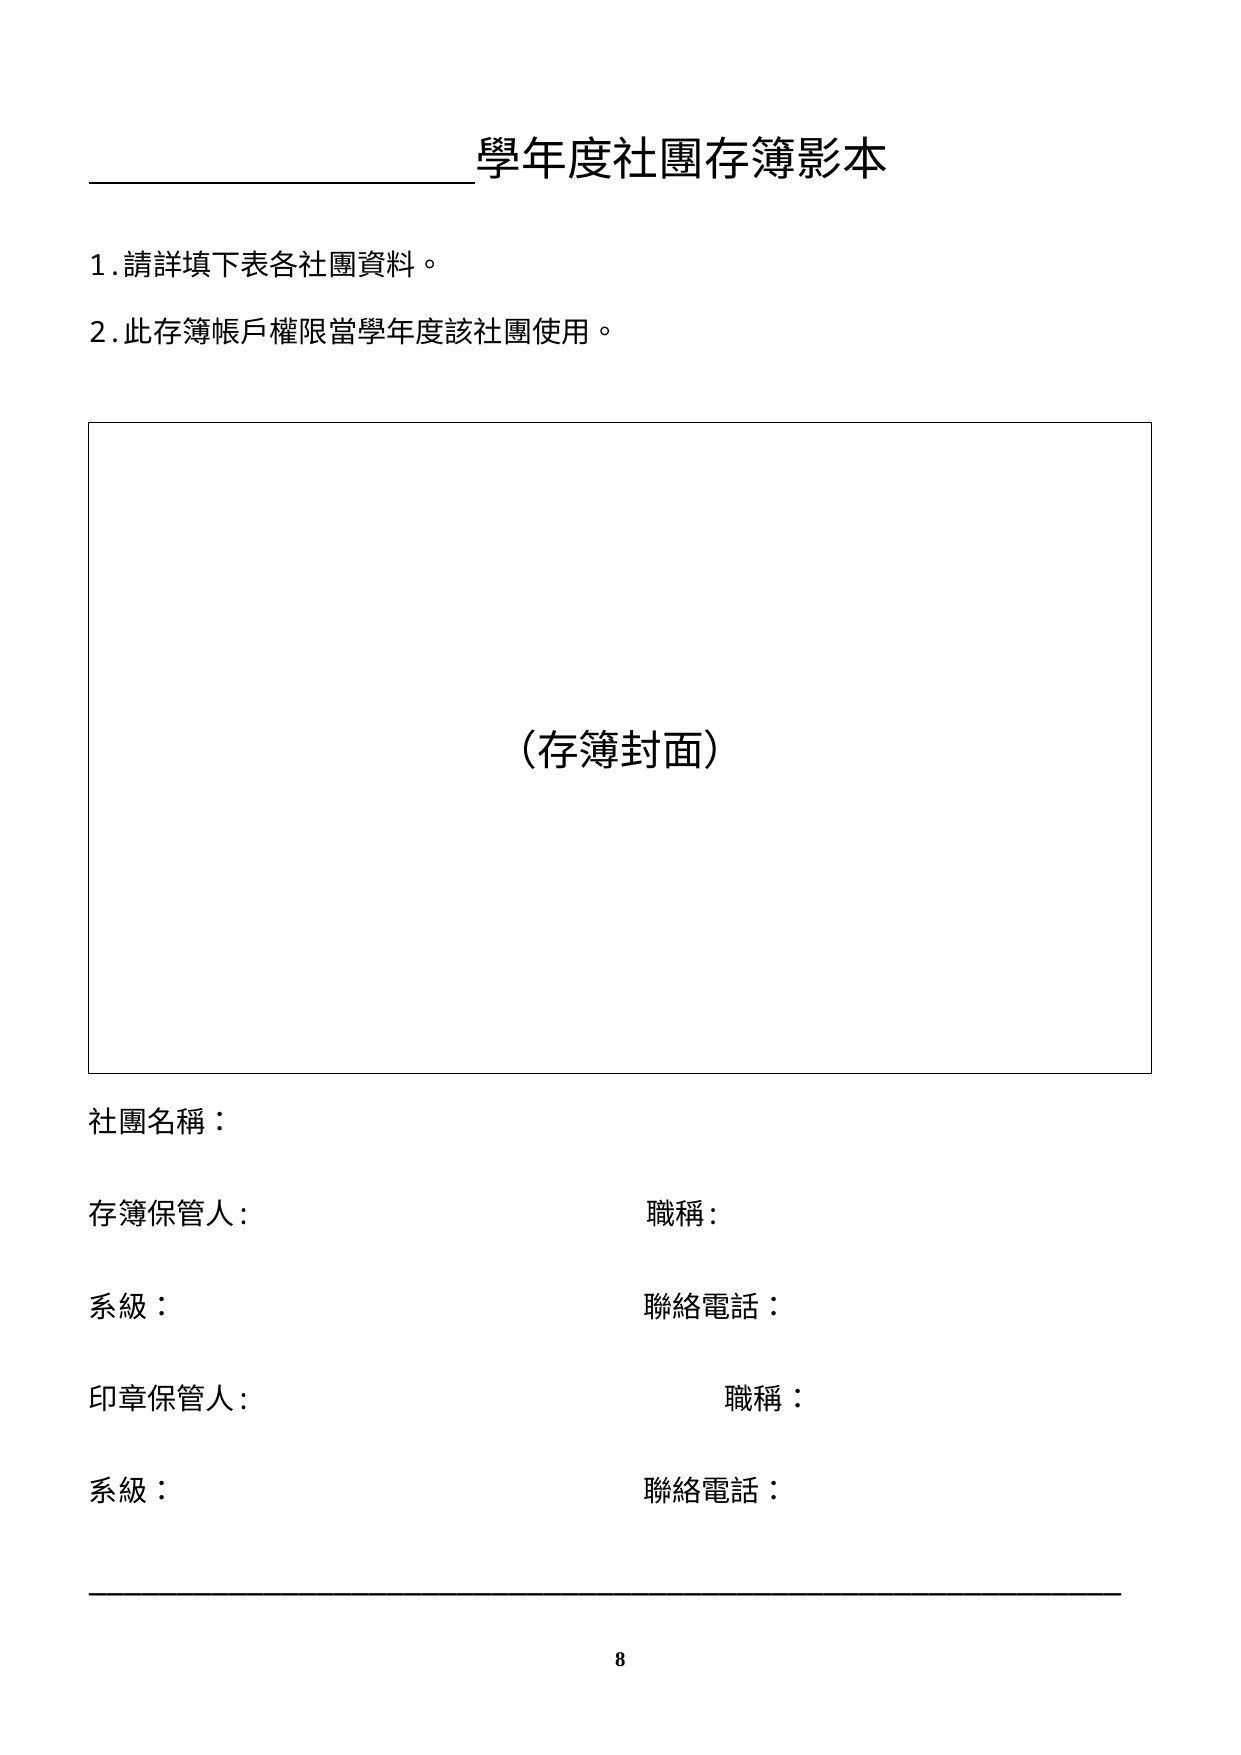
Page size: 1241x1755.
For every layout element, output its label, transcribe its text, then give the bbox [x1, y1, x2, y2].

text 系級： 聯絡電話： [89, 1283, 1152, 1326]
text ___________________________________________________________ [89, 1560, 1152, 1600]
text 1.請詳填下表各社團資料。 [89, 242, 1152, 284]
table_header （存簿封面） [89, 423, 1151, 1072]
text 系級： 聯絡電話： [89, 1468, 1152, 1510]
text 學年度社團存簿影本 [89, 122, 1152, 188]
text 2.此存簿帳戶權限當學年度該社團使用。 [89, 309, 1152, 351]
text 存簿保管人: 職稱: [89, 1191, 1152, 1233]
text 社團名稱： [89, 1098, 1152, 1141]
text 印章保管人: 職稱： [89, 1376, 1152, 1418]
